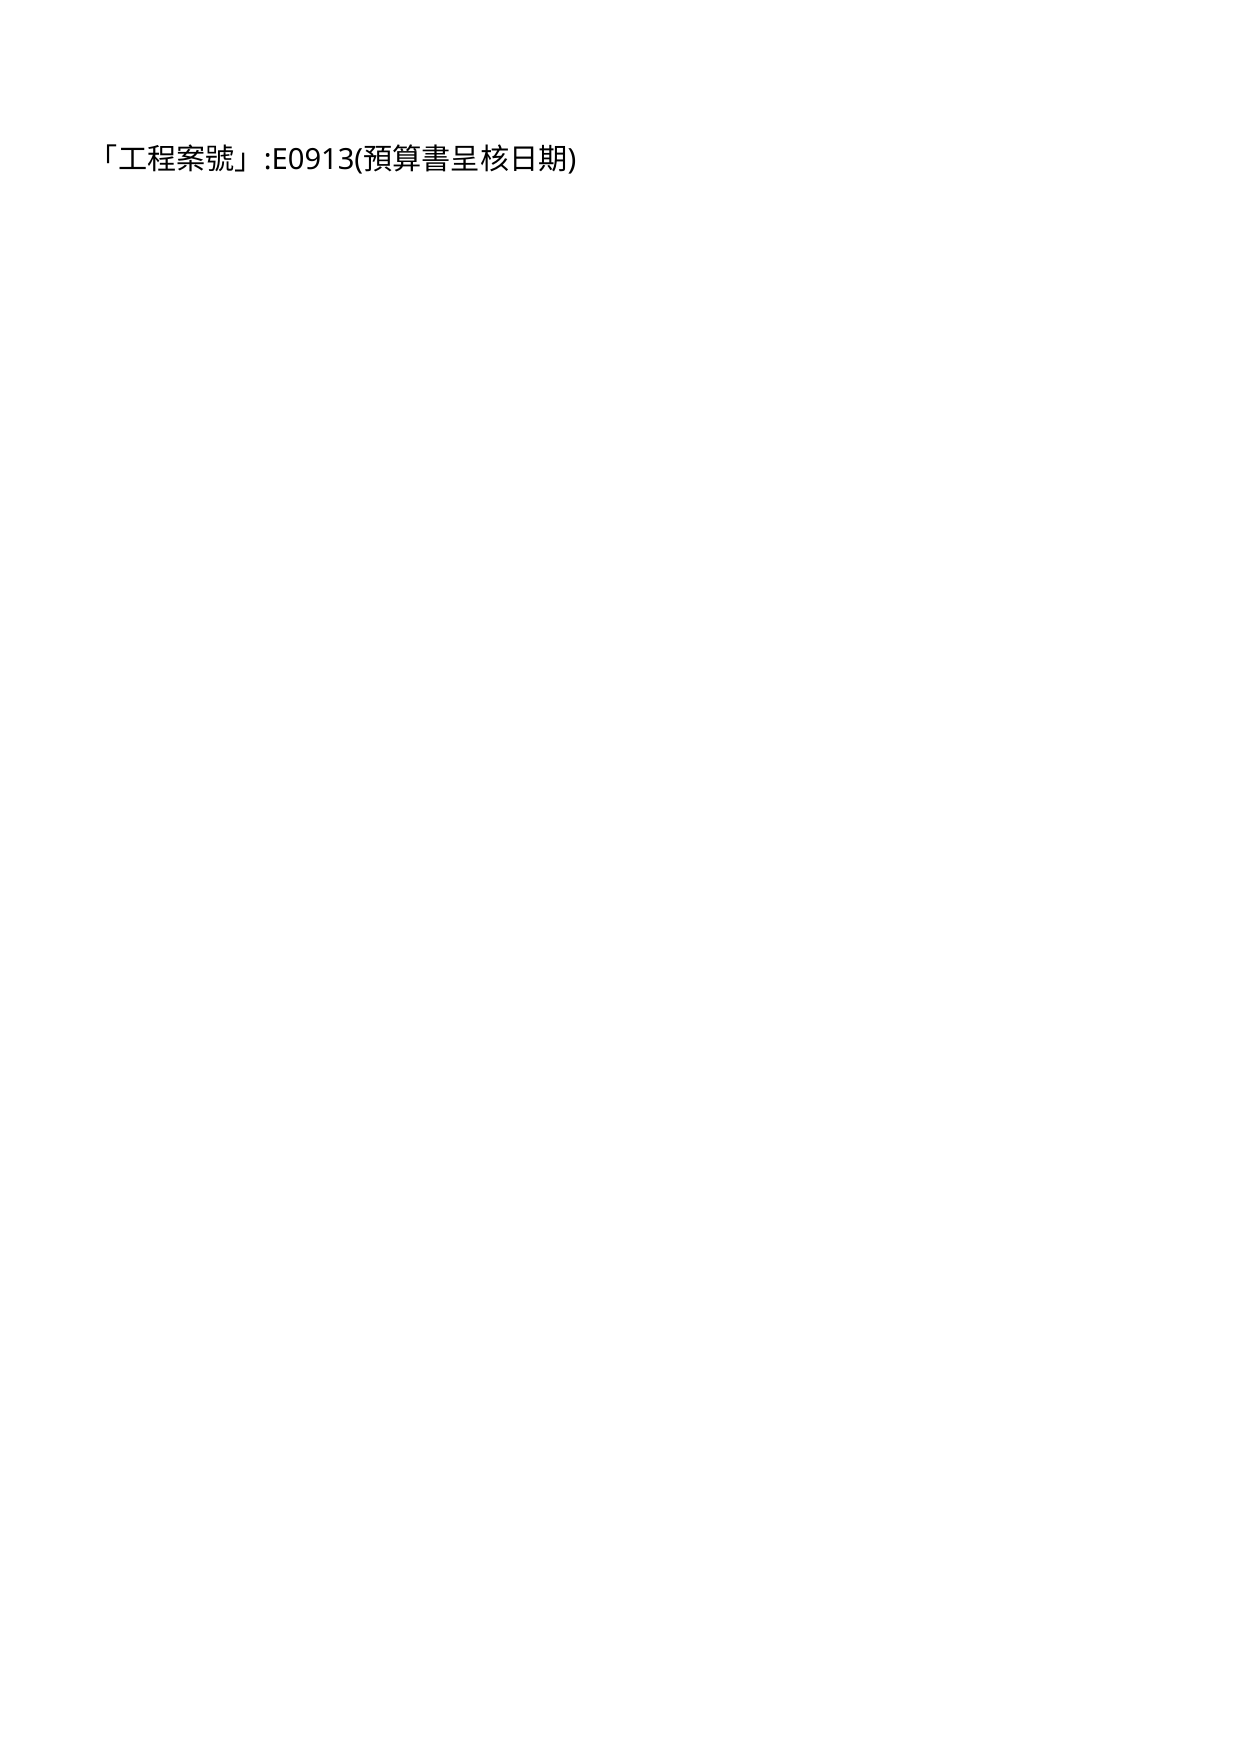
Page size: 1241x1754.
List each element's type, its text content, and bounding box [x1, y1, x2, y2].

text 「工程案號」:E0913(預算書呈核日期) [89, 119, 1152, 194]
